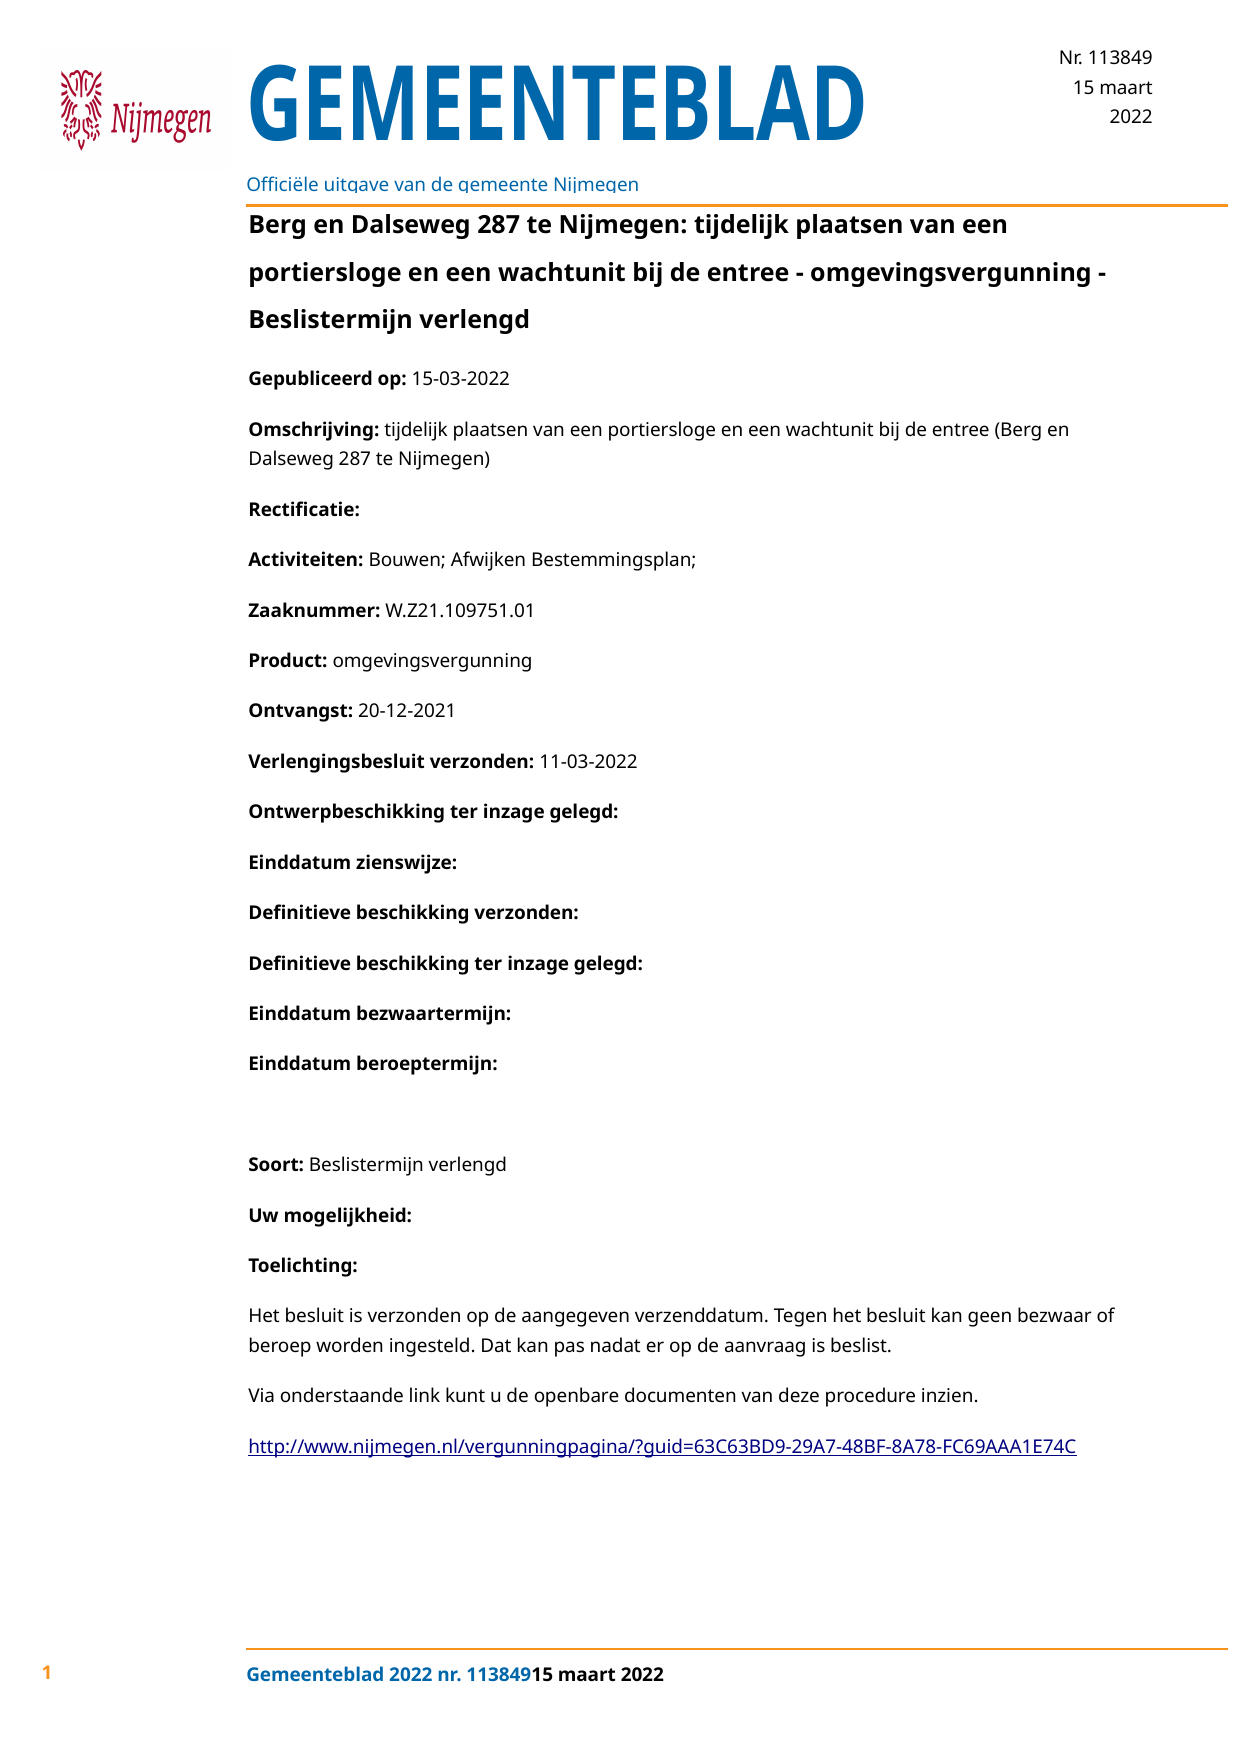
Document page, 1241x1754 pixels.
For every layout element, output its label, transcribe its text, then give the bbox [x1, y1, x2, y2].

text Het besluit is verzonden op de aangegeven verzenddatum. Tegen het besluit kan geen bezwaar of beroep worden ingesteld. Dat kan pas nadat er op de aanvraag is beslist. [248, 1303, 1152, 1358]
text Zaaknummer: W.Z21.109751.01 [248, 597, 1152, 622]
text Toelichting: [248, 1252, 1152, 1278]
text Activiteiten: Bouwen; Afwijken Bestemmingsplan; [248, 546, 1152, 572]
text Ontwerpbeschikking ter inzage gelegd: [248, 798, 1152, 824]
text Rectificatie: [248, 496, 1152, 522]
text http://www.nijmegen.nl/vergunningpagina/?guid=63C63BD9-29A7-48BF-8A78-FC69AAA1E74C [248, 1433, 1152, 1459]
picture [41, 47, 231, 172]
text Verlengingsbesluit verzonden: 11-03-2022 [248, 748, 1152, 774]
text Einddatum beroeptermijn: [248, 1051, 1152, 1076]
text Einddatum bezwaartermijn: [248, 1000, 1152, 1026]
text Definitieve beschikking ter inzage gelegd: [248, 950, 1152, 975]
text Soort: Beslistermijn verlengd [248, 1151, 1152, 1177]
text Berg en Dalseweg 287 te Nijmegen: tijdelijk plaatsen van een portiersloge en een wachtunit bij de entree - omgevingsvergunning - Beslistermijn verlengd [248, 207, 1152, 336]
text Definitieve beschikking verzonden: [248, 899, 1152, 925]
text Gepubliceerd op: 15-03-2022 [248, 366, 1152, 391]
text Ontvangst: 20-12-2021 [248, 698, 1152, 723]
text Einddatum zienswijze: [248, 849, 1152, 874]
text Omschrijving: tijdelijk plaatsen van een portiersloge en een wachtunit bij de entree (Berg en Dalseweg 287 te Nijmegen) [248, 416, 1152, 471]
text Product: omgevingsvergunning [248, 647, 1152, 673]
text Via onderstaande link kunt u de openbare documenten van deze procedure inzien. [248, 1383, 1152, 1408]
text Uw mogelijkheid: [248, 1202, 1152, 1227]
